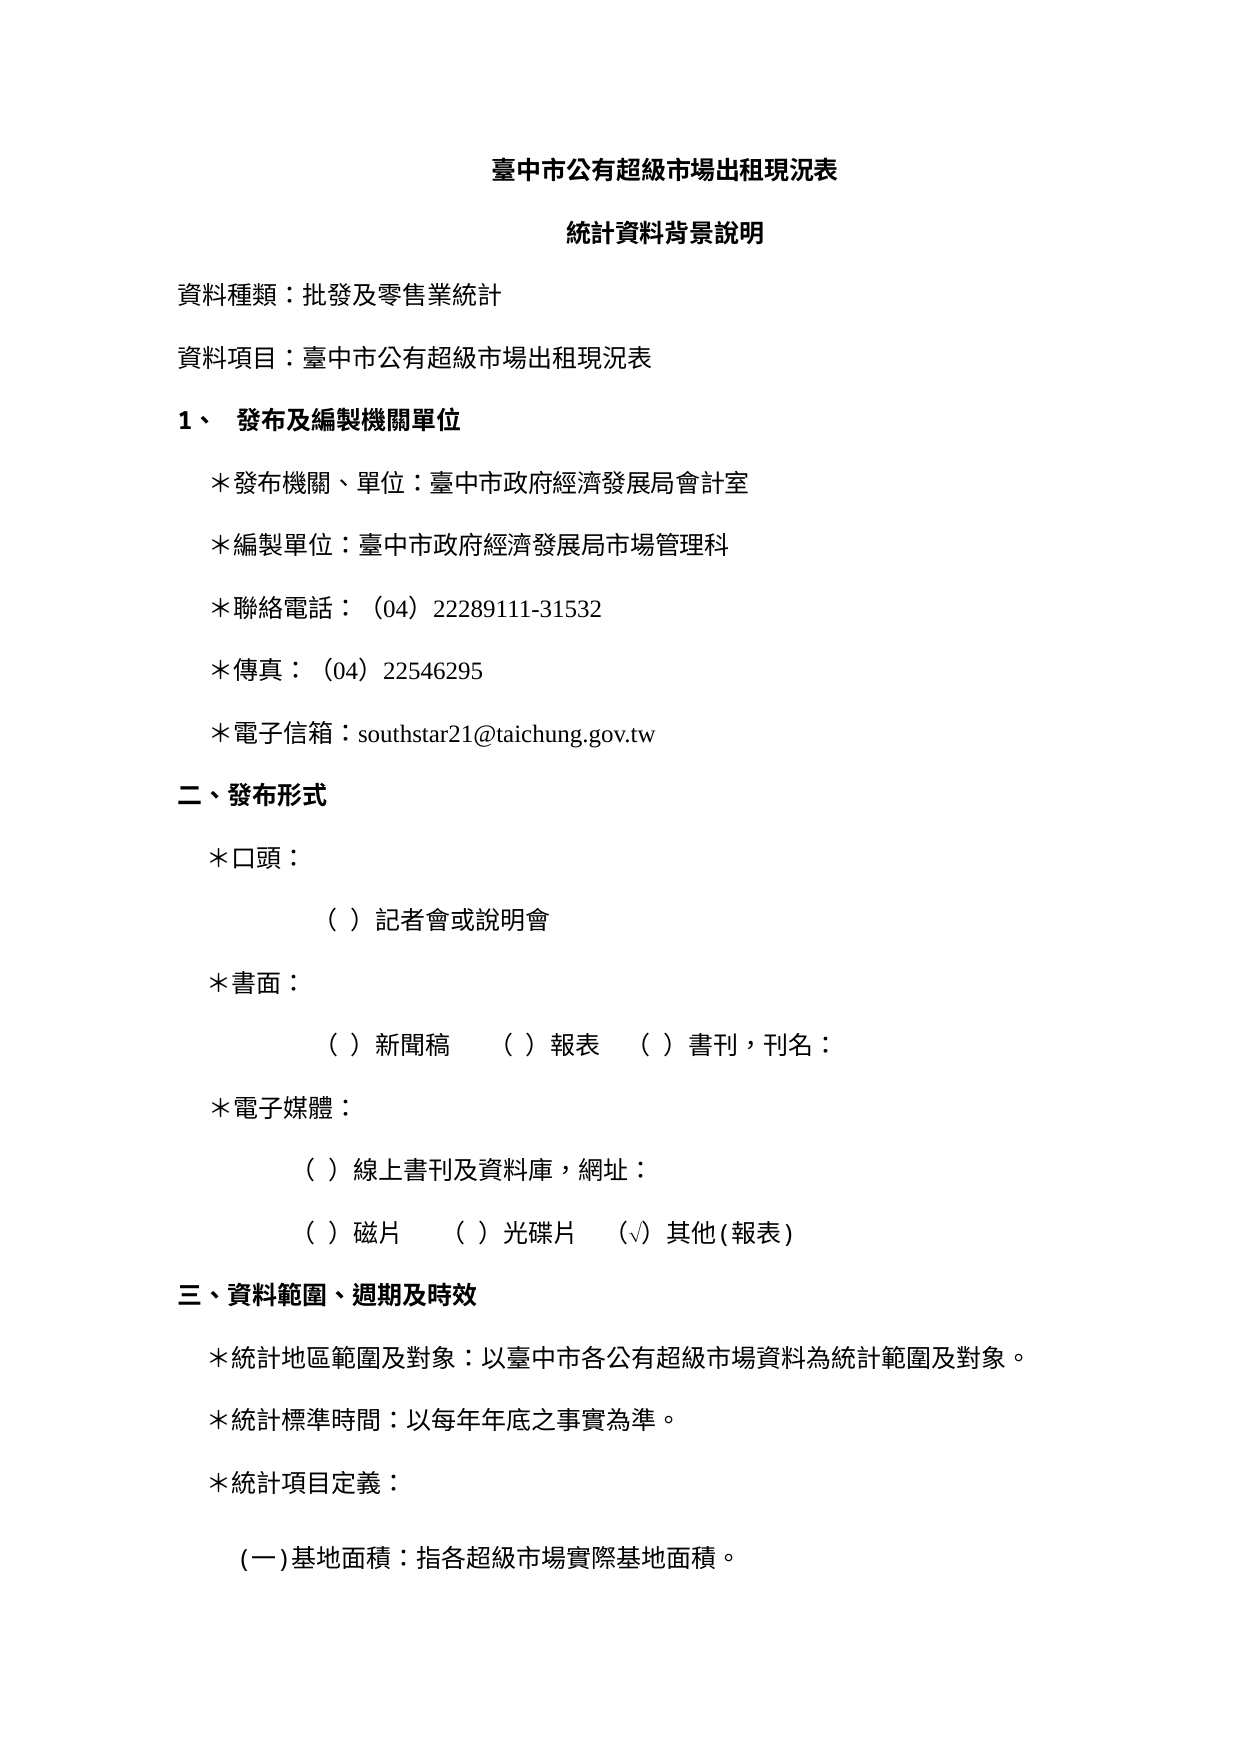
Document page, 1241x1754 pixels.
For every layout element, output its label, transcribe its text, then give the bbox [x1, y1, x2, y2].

text (一)基地面積：指各超級市場實際基地面積。 [236, 1514, 1122, 1577]
text （ ）記者會或說明會 [177, 877, 1122, 939]
text ＊統計標準時間：以每年年底之事實為準。 [207, 1377, 1122, 1439]
text ＊傳真：（04）22546295 [208, 627, 1122, 689]
text ＊書面： [177, 939, 1122, 1002]
text 臺中市公有超級市場出租現況表 [208, 127, 1122, 189]
text ＊聯絡電話：（04）22289111-31532 [208, 564, 1122, 627]
text 二、發布形式 [177, 752, 1122, 814]
text ＊統計地區範圍及對象：以臺中市各公有超級市場資料為統計範圍及對象。 [207, 1314, 1122, 1377]
text （ ）新聞稿 （ ）報表 （ ）書刊，刊名： [208, 1002, 1122, 1064]
text 三、資料範圍、週期及時效 [177, 1252, 1122, 1314]
text 資料種類：批發及零售業統計 [177, 252, 1122, 314]
text ＊統計項目定義： [177, 1439, 1122, 1502]
text 統計資料背景說明 [208, 189, 1122, 252]
text ＊發布機關、單位：臺中市政府經濟發展局會計室 [208, 439, 1122, 502]
text 資料項目：臺中市公有超級市場出租現況表 [177, 314, 1122, 377]
text ＊電子媒體： [208, 1064, 1122, 1127]
text ＊電子信箱：southstar21@taichung.gov.tw [208, 689, 1122, 752]
text ＊口頭： [177, 814, 1122, 877]
list 發布及編製機關單位 [177, 377, 1122, 439]
text （ ）磁片 （ ）光碟片 （）其他(報表) [278, 1189, 1156, 1252]
text ＊編製單位：臺中市政府經濟發展局市場管理科 [208, 502, 1122, 564]
text （ ）線上書刊及資料庫，網址： [278, 1127, 1156, 1189]
